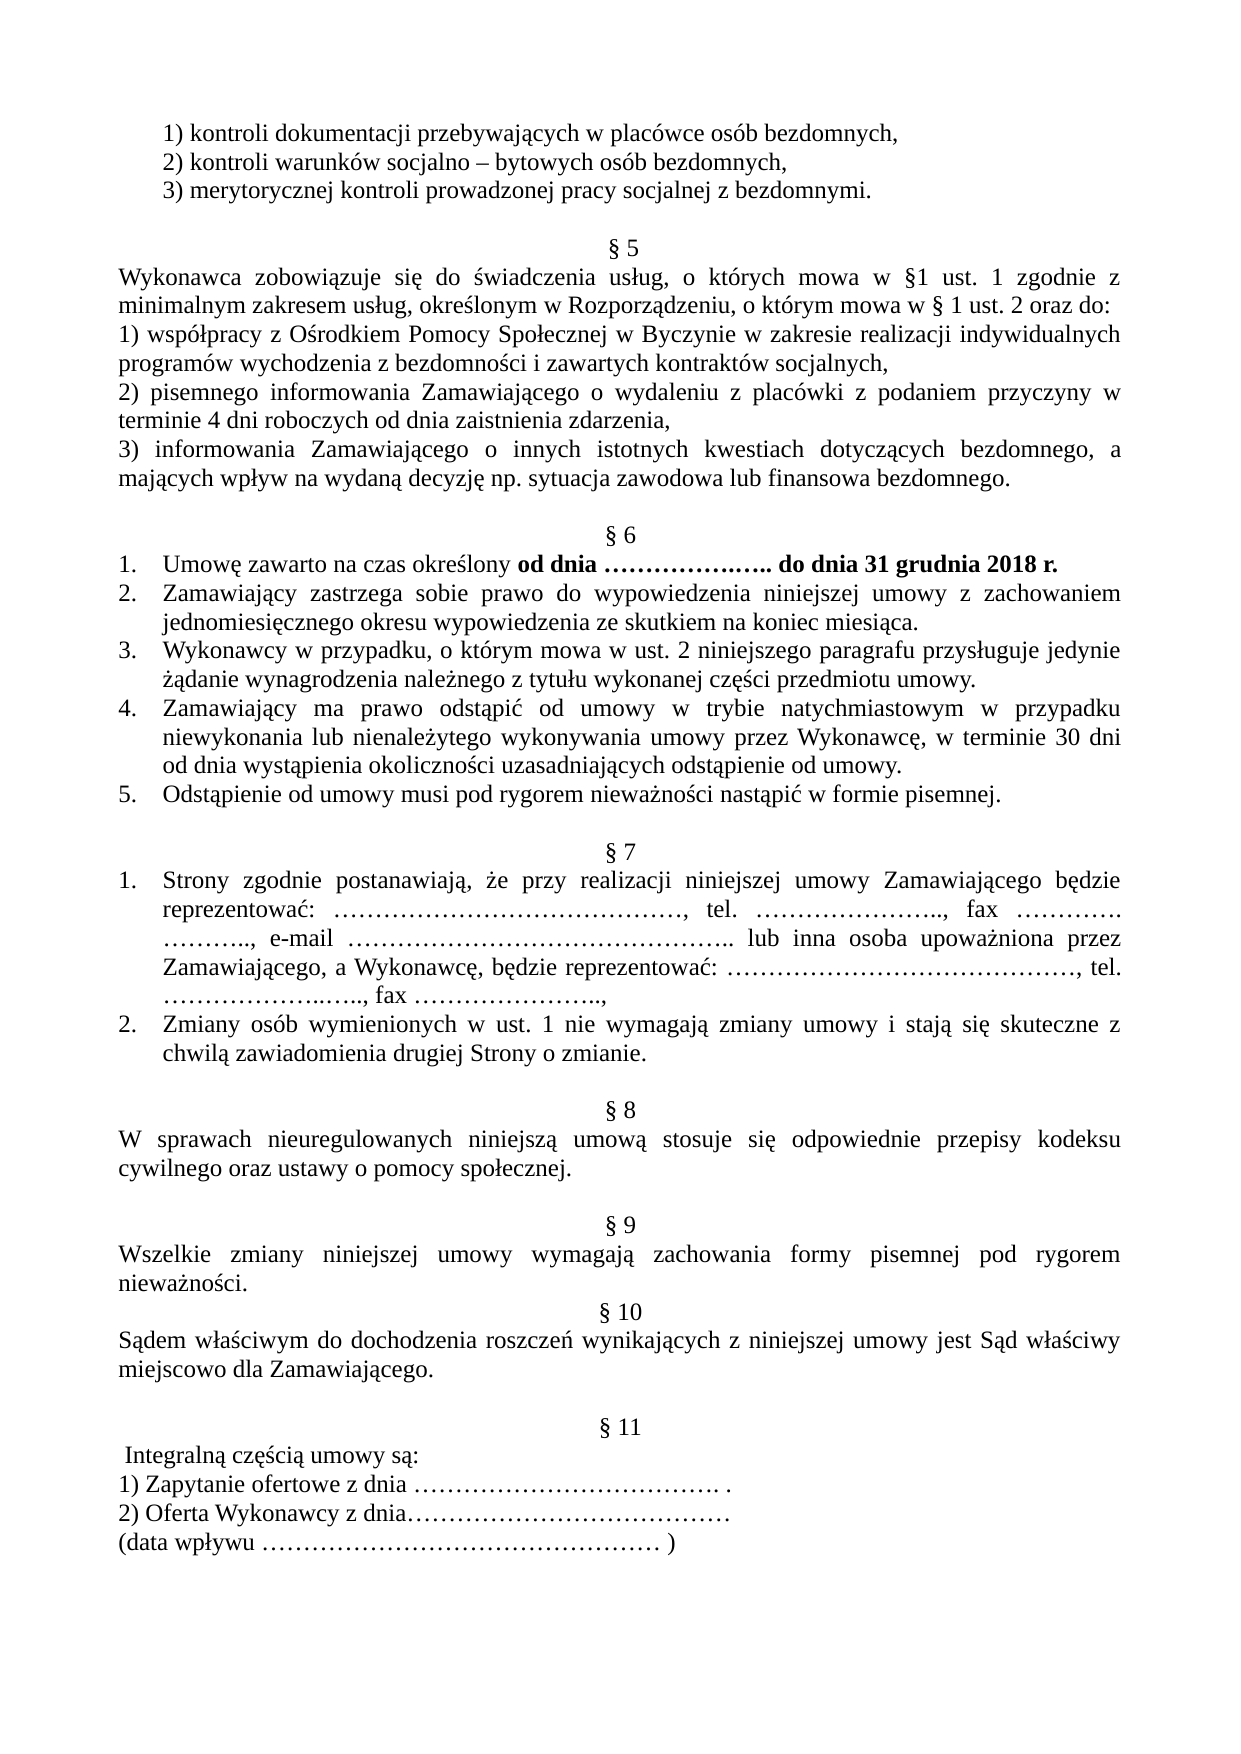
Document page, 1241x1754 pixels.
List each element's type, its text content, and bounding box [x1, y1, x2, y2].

text Wszelkie zmiany niniejszej umowy wymagają zachowania formy pisemnej pod rygorem nieważności. [118, 1239, 1122, 1297]
text Sądem właściwym do dochodzenia roszczeń wynikających z niniejszej umowy jest Sąd właściwy miejscowo dla Zamawiającego. [118, 1326, 1122, 1383]
list Zmiany osób wymienionych w ust. 1 nie wymagają zmiany umowy i stają się skuteczne z chwilą zawiadomienia drugiej Strony o zmianie. [118, 1009, 1122, 1067]
text § 8 [118, 1096, 1122, 1124]
list Odstąpienie od umowy musi pod rygorem nieważności nastąpić w formie pisemnej. [118, 779, 1122, 808]
text 1) współpracy z Ośrodkiem Pomocy Społecznej w Byczynie w zakresie realizacji indywidualnych programów wychodzenia z bezdomności i zawartych kontraktów socjalnych, [118, 319, 1122, 377]
text 3) merytorycznej kontroli prowadzonej pracy socjalnej z bezdomnymi. [162, 176, 1122, 204]
text Wykonawca zobowiązuje się do świadczenia usług, o których mowa w §1 ust. 1 zgodnie z minimalnym zakresem usług, określonym w Rozporządzeniu, o którym mowa w § 1 ust. 2 oraz do: [118, 262, 1122, 319]
text (data wpływu ………………………………………… ) [118, 1527, 1122, 1556]
text § 11 [118, 1412, 1122, 1441]
list Strony zgodnie postanawiają, że przy realizacji niniejszej umowy Zamawiającego będzie reprezentować: ……………………………………, tel. ………………….., fax ………….……….., e-mail ……………………………………….. lub inna osoba upoważniona przez Zamawiającego, a Wykonawcę, będzie reprezentować: ……………………………………, tel. ………………..….., fax ………………….., [118, 866, 1122, 1009]
text W sprawach nieuregulowanych niniejszą umową stosuje się odpowiednie przepisy kodeksu cywilnego oraz ustawy o pomocy społecznej. [118, 1124, 1122, 1182]
text § 10 [118, 1297, 1122, 1326]
text § 9 [118, 1211, 1122, 1239]
text § 7 [118, 837, 1122, 866]
list Umowę zawarto na czas określony od dnia …………….….. do dnia 31 grudnia 2018 r. [118, 549, 1122, 578]
list Wykonawcy w przypadku, o którym mowa w ust. 2 niniejszego paragrafu przysługuje jedynie żądanie wynagrodzenia należnego z tytułu wykonanej części przedmiotu umowy. [118, 636, 1122, 693]
list Zamawiający ma prawo odstąpić od umowy w trybie natychmiastowym w przypadku niewykonania lub nienależytego wykonywania umowy przez Wykonawcę, w terminie 30 dni od dnia wystąpienia okoliczności uzasadniających odstąpienie od umowy. [118, 693, 1122, 779]
text Integralną częścią umowy są: [118, 1441, 1122, 1469]
text 2) pisemnego informowania Zamawiającego o wydaleniu z placówki z podaniem przyczyny w terminie 4 dni roboczych od dnia zaistnienia zdarzenia, [118, 377, 1122, 434]
text 2) kontroli warunków socjalno – bytowych osób bezdomnych, [162, 147, 1122, 176]
text 1) kontroli dokumentacji przebywających w placówce osób bezdomnych, [162, 118, 1122, 147]
text 2) Oferta Wykonawcy z dnia………………………………… [118, 1498, 1122, 1527]
text § 5 [118, 233, 1122, 262]
list Zamawiający zastrzega sobie prawo do wypowiedzenia niniejszej umowy z zachowaniem jednomiesięcznego okresu wypowiedzenia ze skutkiem na koniec miesiąca. [118, 578, 1122, 636]
text 1) Zapytanie ofertowe z dnia ………………………………. . [118, 1469, 1122, 1498]
text 3) informowania Zamawiającego o innych istotnych kwestiach dotyczących bezdomnego, a mających wpływ na wydaną decyzję np. sytuacja zawodowa lub finansowa bezdomnego. [118, 434, 1122, 492]
text § 6 [118, 521, 1122, 549]
